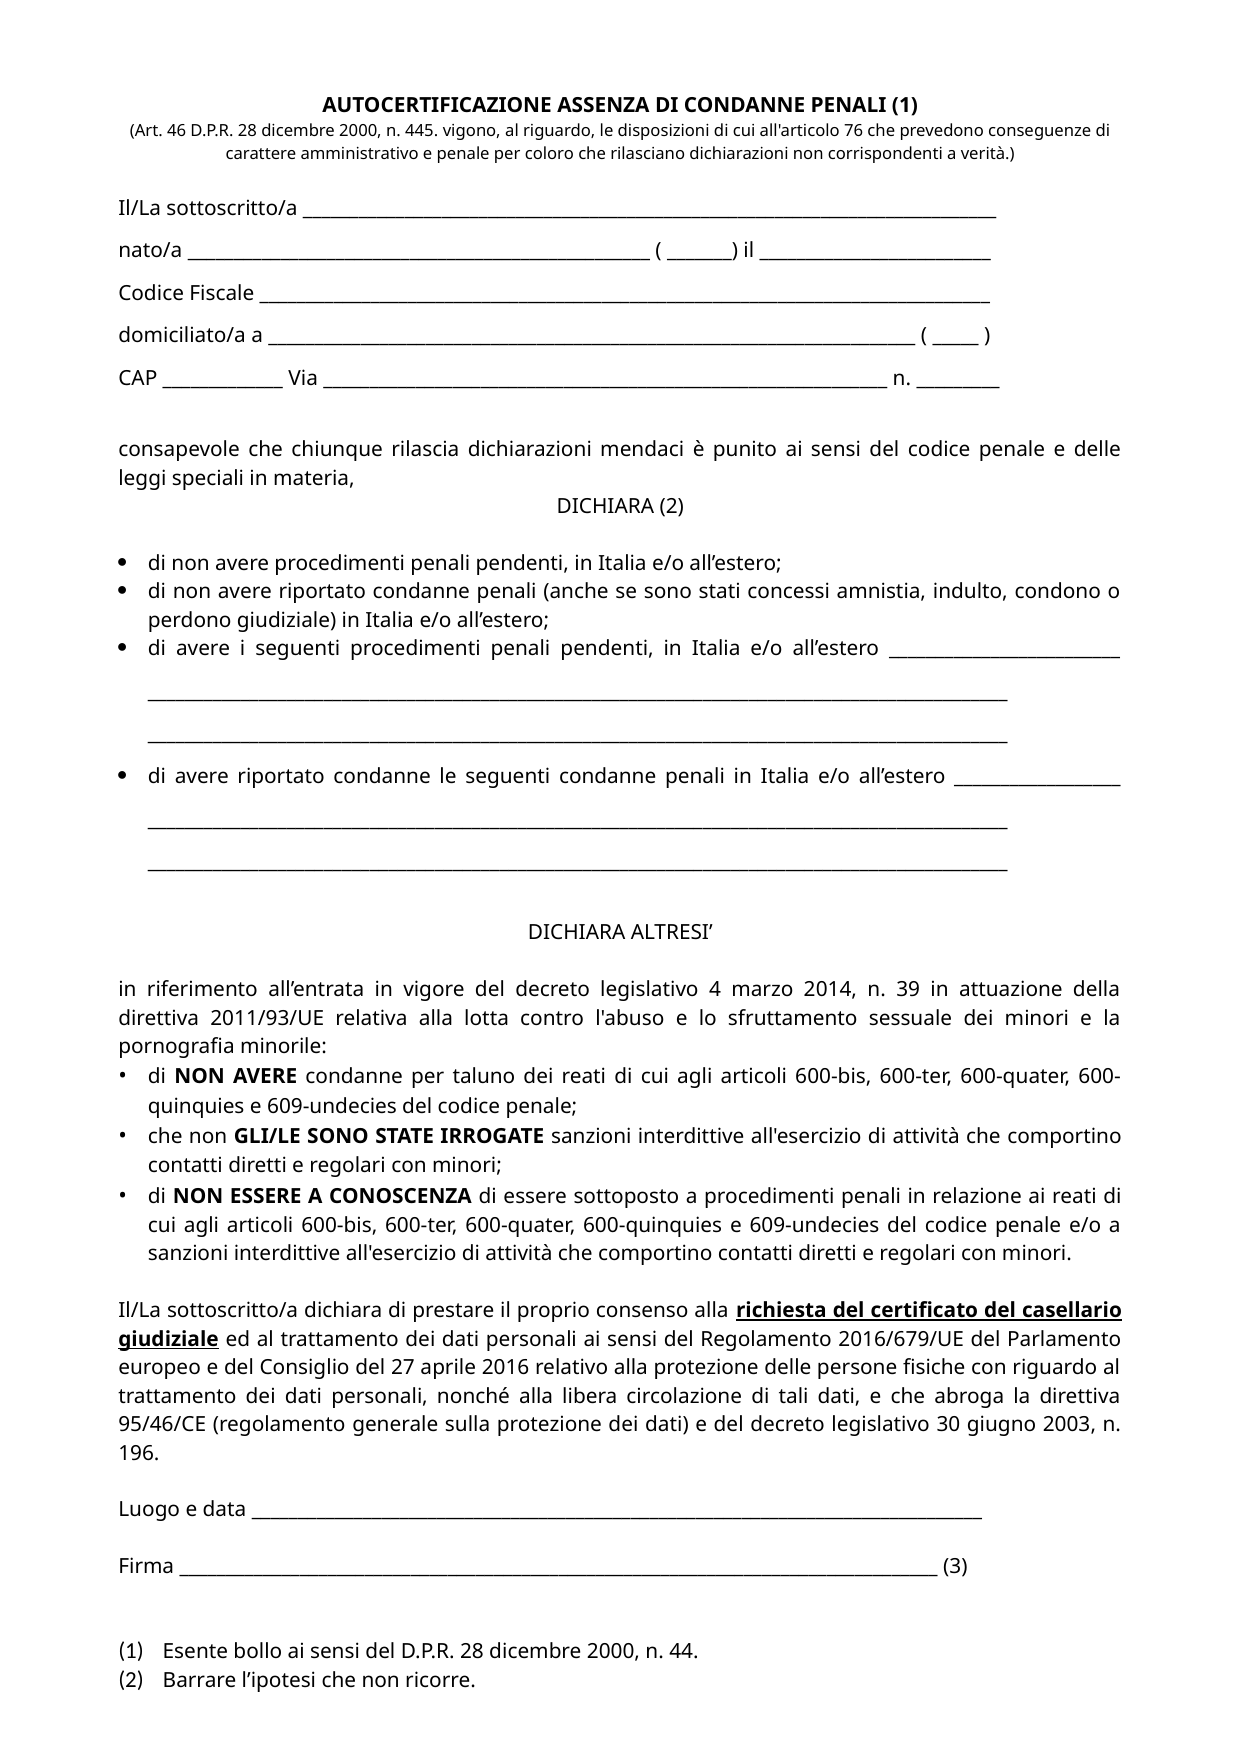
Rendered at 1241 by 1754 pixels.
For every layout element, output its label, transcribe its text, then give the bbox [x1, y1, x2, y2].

list di avere riportato condanne le seguenti condanne penali in Italia e/o all’estero __________________ _____________________________________________________________________________________________ [118, 761, 1122, 832]
text Firma __________________________________________________________________________________ (3) [118, 1551, 1122, 1580]
text consapevole che chiunque rilascia dichiarazioni mendaci è punito ai sensi del codice penale e delle leggi speciali in materia, [118, 434, 1122, 491]
text in riferimento all’entrata in vigore del decreto legislativo 4 marzo 2014, n. 39 in attuazione della direttiva 2011/93/UE relativa alla lotta contro l'abuso e lo sfruttamento sessuale dei minori e la pornografia minorile: [118, 974, 1122, 1059]
text domiciliato/a a ______________________________________________________________________ ( _____ ) [118, 321, 1122, 349]
list di NON ESSERE A CONOSCENZA di essere sottoposto a procedimenti penali in relazione ai reati di cui agli articoli 600-bis, 600-ter, 600-quater, 600-quinquies e 609-undecies del codice penale e/o a sanzioni interdittive all'esercizio di attività che comportino contatti diretti e regolari con minori. [118, 1179, 1122, 1267]
text DICHIARA (2) [118, 491, 1122, 519]
text Codice Fiscale _______________________________________________________________________________ [118, 278, 1122, 306]
list Barrare l’ipotesi che non ricorre. [118, 1665, 1122, 1693]
text _____________________________________________________________________________________________ [148, 846, 1122, 875]
text DICHIARA ALTRESI’ [118, 917, 1122, 946]
text (Art. 46 D.P.R. 28 dicembre 2000, n. 445. vigono, al riguardo, le disposizioni di cui all'articolo 76 che prevedono conseguenze di carattere amministrativo e penale per coloro che rilasciano dichiarazioni non corrispondenti a verità.) [118, 119, 1122, 164]
list Esente bollo ai sensi del D.P.R. 28 dicembre 2000, n. 44. [118, 1637, 1122, 1665]
list di non avere riportato condanne penali (anche se sono stati concessi amnistia, indulto, condono o perdono giudiziale) in Italia e/o all’estero; [118, 576, 1122, 633]
text Il/La sottoscritto/a dichiara di prestare il proprio consenso alla richiesta del certificato del casellario giudiziale ed al trattamento dei dati personali ai sensi del Regolamento 2016/679/UE del Parlamento europeo e del Consiglio del 27 aprile 2016 relativo alla protezione delle persone fisiche con riguardo al trattamento dei dati personali, nonché alla libera circolazione di tali dati, e che abroga la direttiva 95/46/CE (regolamento generale sulla protezione dei dati) e del decreto legislativo 30 giugno 2003, n. 196. [118, 1295, 1122, 1466]
list di NON AVERE condanne per taluno dei reati di cui agli articoli 600-bis, 600-ter, 600-quater, 600-quinquies e 609-undecies del codice penale; [118, 1059, 1122, 1119]
list che non GLI/LE SONO STATE IRROGATE sanzioni interdittive all'esercizio di attività che comportino contatti diretti e regolari con minori; [118, 1119, 1122, 1179]
text CAP _____________ Via _____________________________________________________________ n. _________ [118, 363, 1122, 392]
text nato/a __________________________________________________ ( _______) il _________________________ [118, 235, 1122, 264]
text _____________________________________________________________________________________________ [148, 718, 1122, 747]
list di non avere procedimenti penali pendenti, in Italia e/o all’estero; [118, 548, 1122, 576]
text Luogo e data _______________________________________________________________________________ [118, 1494, 1122, 1523]
text AUTOCERTIFICAZIONE ASSENZA DI CONDANNE PENALI (1) [118, 90, 1122, 119]
list di avere i seguenti procedimenti penali pendenti, in Italia e/o all’estero _________________________ _____________________________________________________________________________________________ [118, 633, 1122, 704]
text Il/La sottoscritto/a ___________________________________________________________________________ [118, 193, 1122, 221]
